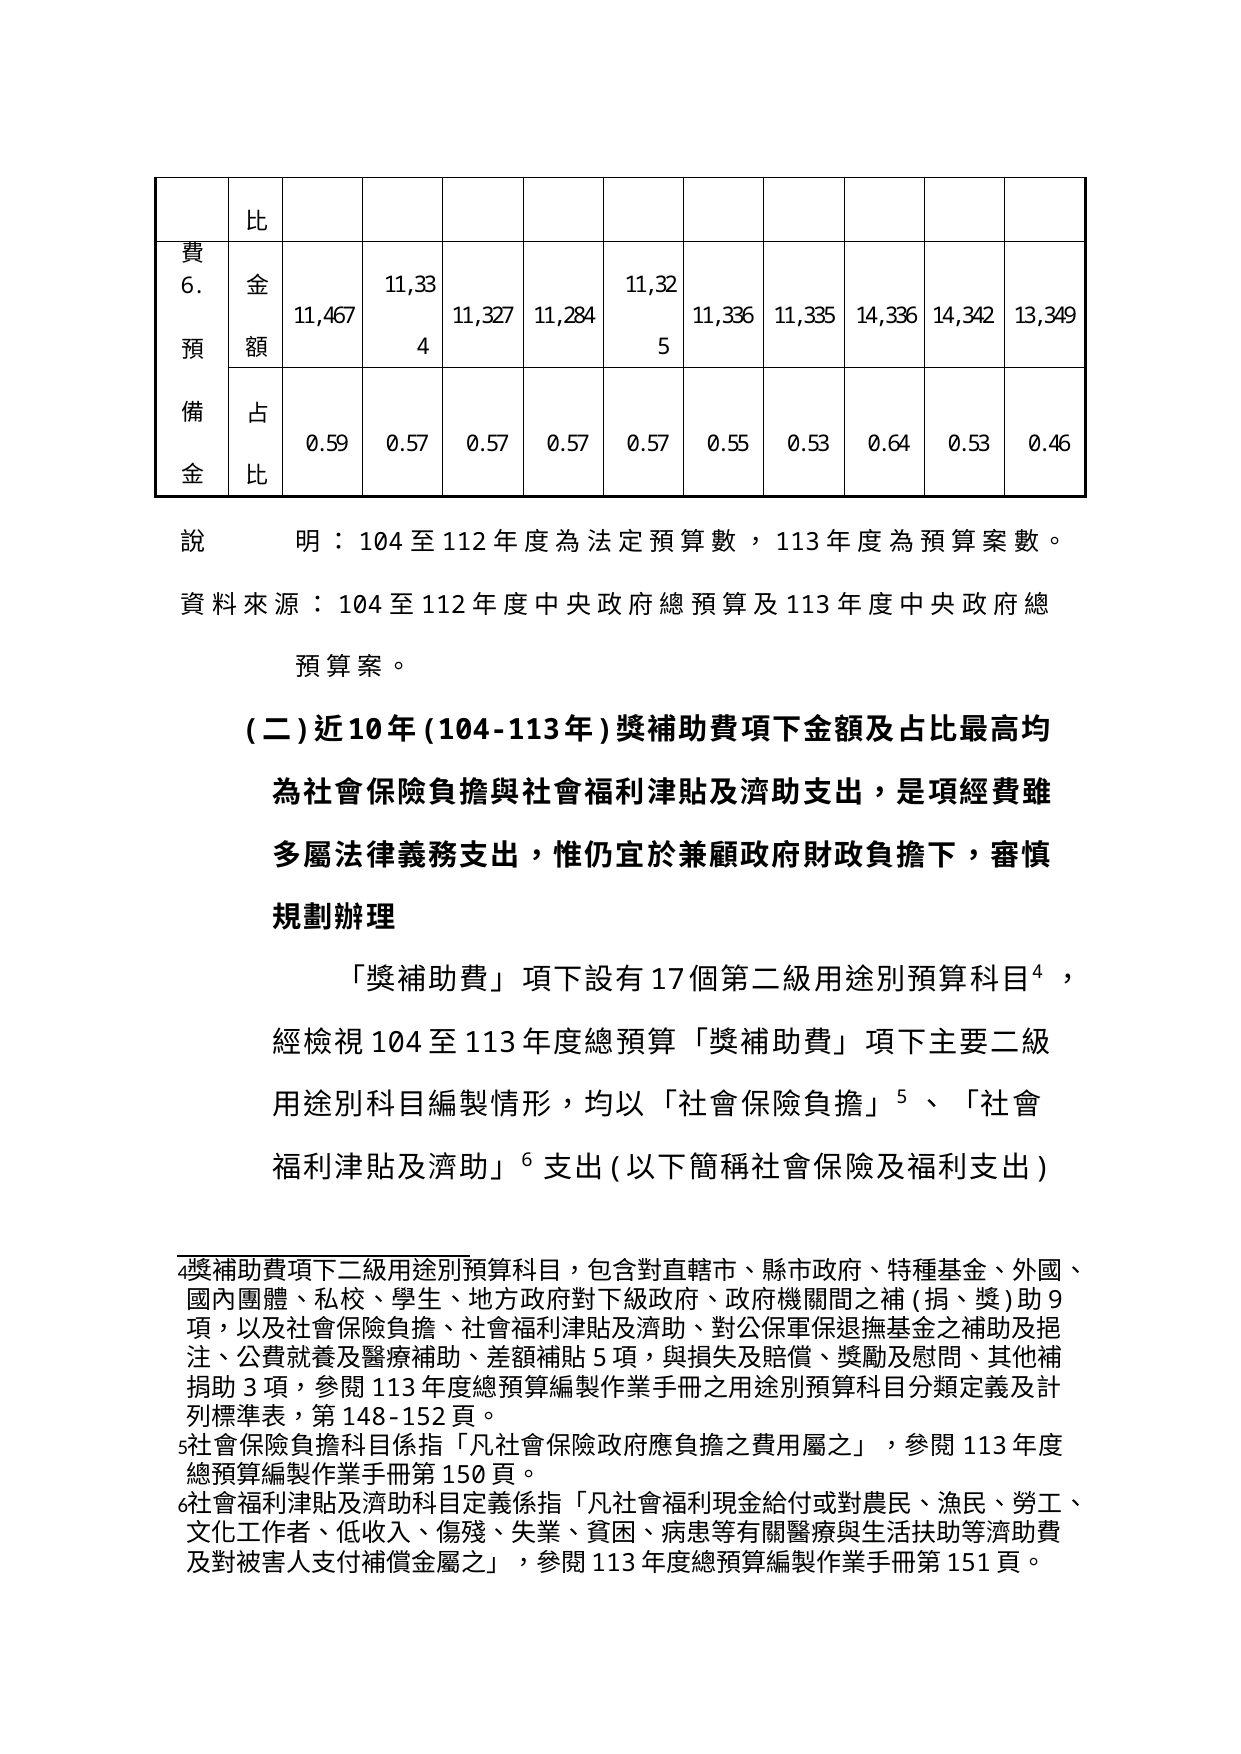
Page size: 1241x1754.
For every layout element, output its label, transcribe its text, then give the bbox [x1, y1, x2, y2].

table_cell [764, 178, 844, 241]
table_cell [925, 178, 1004, 241]
table_cell [1005, 178, 1084, 241]
text 獎補助費項下二級用途別預算科目，包含對直轄市、縣市政府、特種基金、外國、國內團體、私校、學生、地方政府對下級政府、政府機關間之補(捐、獎)助9項，以及社會保險負擔、社會福利津貼及濟助、對公保軍保退撫基金之補助及挹注、公費就養及醫療補助、差額補貼5項，與損失及賠償、獎勵及慰問、其他補捐助3項，參閱113年度總預算編製作業手冊之用途別預算科目分類定義及計列標準表，第148-152頁。 [177, 1256, 1063, 1431]
table_cell 11,336 [684, 242, 763, 367]
table_cell 0.57 [524, 368, 603, 495]
text (二)近10年(104-113年)獎補助費項下金額及占比最高均為社會保險負擔與社會福利津貼及濟助支出，是項經費雖多屬法律義務支出，惟仍宜於兼顧政府財政負擔下，審慎規劃辦理 [236, 686, 1063, 936]
table_cell 0.57 [443, 368, 523, 495]
table_cell 11,335 [764, 242, 844, 367]
table_cell 11,334 [363, 242, 442, 367]
text 社會保險負擔科目係指「凡社會保險政府應負擔之費用屬之」，參閱113年度總預算編製作業手冊第150頁。 [177, 1431, 1063, 1489]
table_cell [443, 178, 523, 241]
table_cell 0.57 [604, 368, 683, 495]
table_cell 0.57 [363, 368, 442, 495]
table_cell [524, 178, 603, 241]
table_cell 11,325 [604, 242, 683, 367]
table_cell 13,349 [1005, 242, 1084, 367]
table_cell 占比 [229, 368, 282, 495]
table_cell [283, 178, 362, 241]
text 說 明：104至112年度為法定預算數，113年度為預算案數。 [162, 498, 1079, 561]
table_cell 0.59 [283, 368, 362, 495]
table_cell 比 [229, 178, 282, 241]
text 社會福利津貼及濟助科目定義係指「凡社會福利現金給付或對農民、漁民、勞工、文化工作者、低收入、傷殘、失業、貧困、病患等有關醫療與生活扶助等濟助費及對被害人支付補償金屬之」，參閱113年度總預算編製作業手冊第151頁。 [177, 1489, 1063, 1577]
table_cell [845, 178, 924, 241]
table_cell 0.46 [1005, 368, 1084, 495]
table_cell 0.53 [764, 368, 844, 495]
table_cell 11,284 [524, 242, 603, 367]
table_cell [363, 178, 442, 241]
table_cell [684, 178, 763, 241]
table_cell 0.55 [684, 368, 763, 495]
table_cell 0.64 [845, 368, 924, 495]
table_cell 6.預備金 [157, 242, 228, 495]
table_cell 0.53 [925, 368, 1004, 495]
text 資料來源：104至112年度中央政府總預算及113年度中央政府總預算案。 [162, 561, 1079, 686]
text 「獎補助費」項下設有17個第二級用途別預算科目，經檢視104至113年度總預算「獎補助費」項下主要二級用途別科目編製情形，均以「社會保險負擔」、「社會福利津貼及濟助」支出(以下簡稱社會保險及福利支出)合計金額及占比最高，113年度總預算案社會保險及福利支出已達4,686.21億元、占獎補助費總數比率30.15%，較104年度增加1,558.49億元(增幅49.83%；詳表2)，如以主管別觀之，近10年度均以勞動部及衛生福利部主管編列數分居前2名，合占各該年度社會保險及福利支出約7至8成(詳表3)。 [266, 936, 1063, 1186]
table_cell 14,336 [845, 242, 924, 367]
table_cell [604, 178, 683, 241]
table_cell 14,342 [925, 242, 1004, 367]
table_cell 金額 [229, 242, 282, 367]
table_cell 11,467 [283, 242, 362, 367]
table_cell 5.債務費 [157, 178, 228, 241]
table_cell 11,327 [443, 242, 523, 367]
